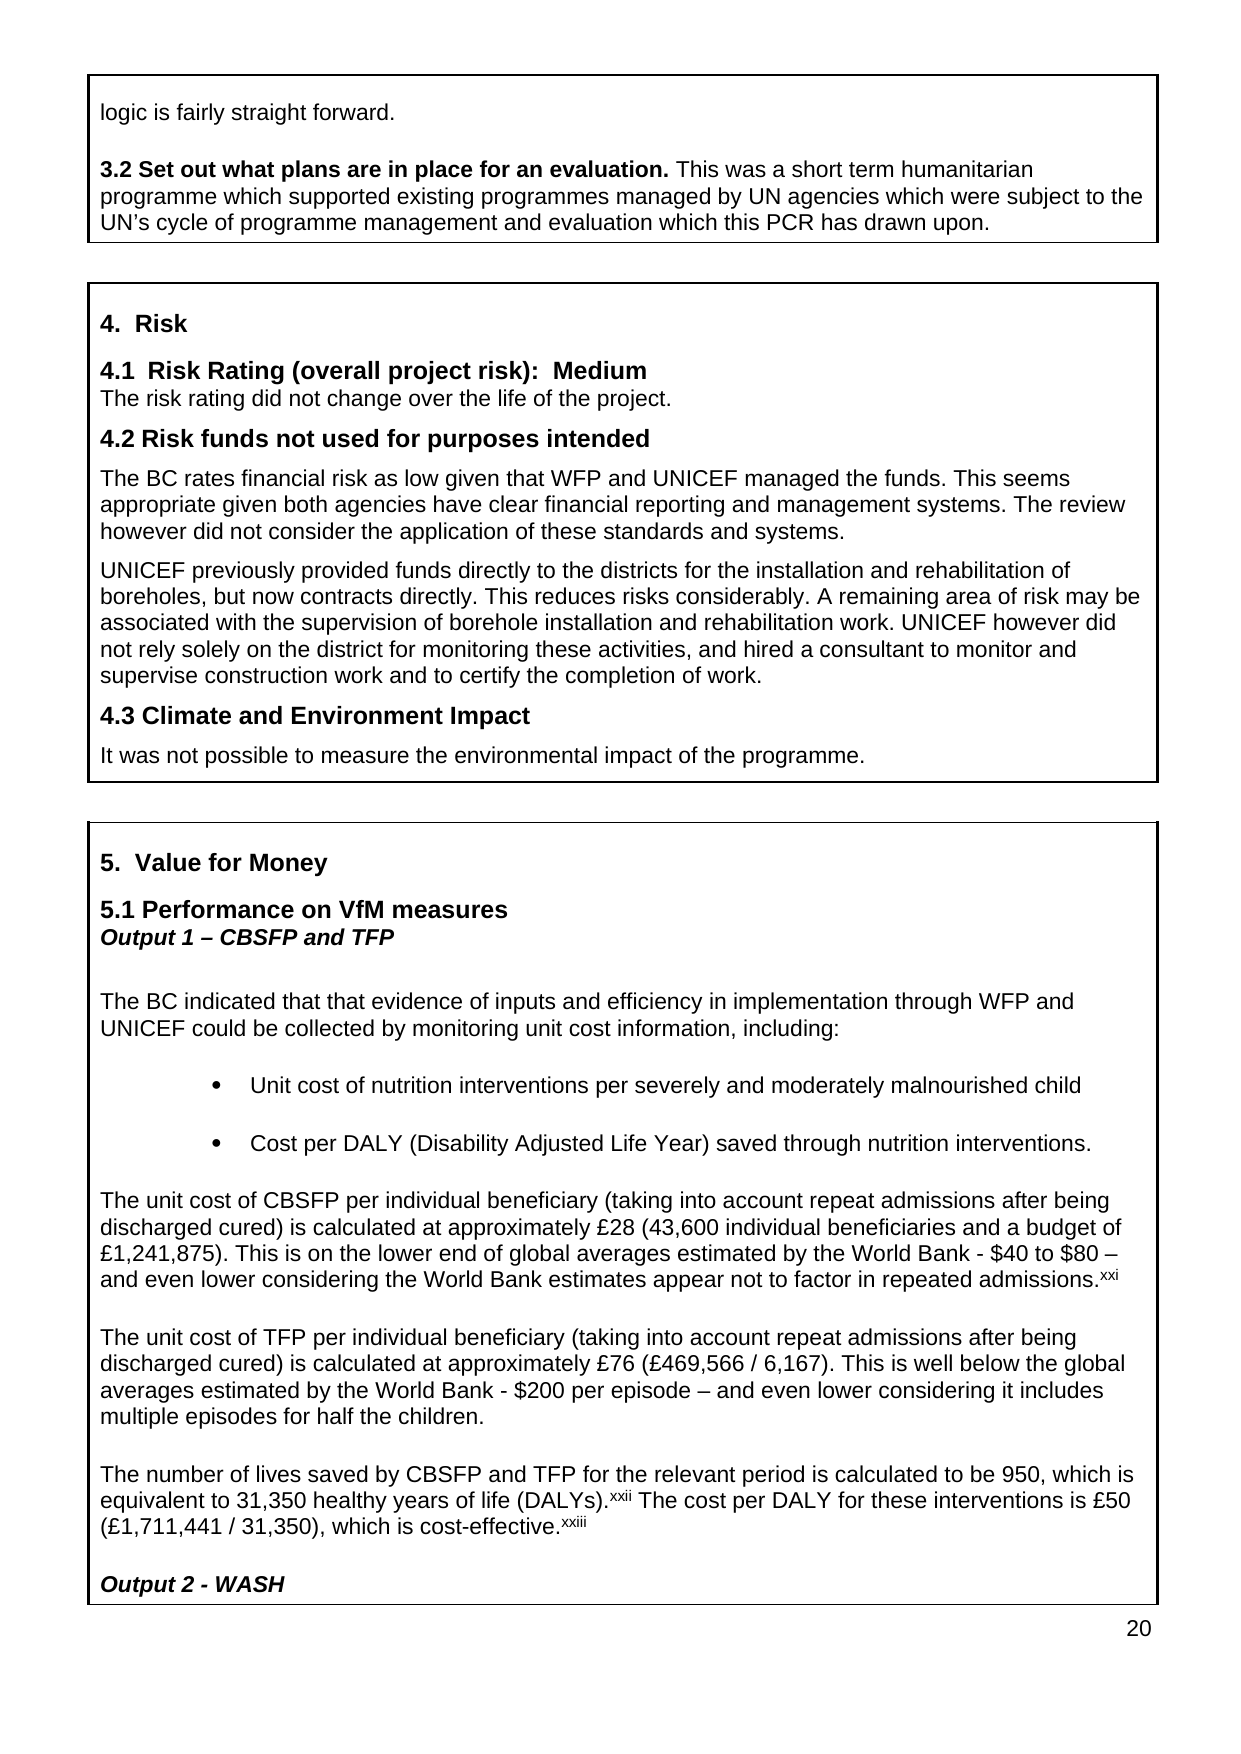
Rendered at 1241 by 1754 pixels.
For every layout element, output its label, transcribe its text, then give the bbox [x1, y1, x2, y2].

table_header 4. Risk [90, 284, 1156, 344]
table_cell 5.1 Performance on VfM measures Output 1 – CBSFP and TFP The BC indicated that that evidence of inputs and efficiency in implementation through WFP and UNICEF could be collected by monitoring unit cost information, including: Unit cost of nutrition interventions per severely and moderately malnourished child Cost per DALY (Disability Adjusted Life Year) saved through nutrition interventions. The unit cost of CBSFP per individual beneficiary (taking into account repeat admissions after being discharged cured) is calculated at approximately £28 (43,600 individual beneficiaries and a budget of £1,241,875). This is on the lower end of global averages estimated by the World Bank - $40 to $80 – and even lower considering the World Bank estimates appear not to factor in repeated admissions. The unit cost of TFP per individual beneficiary (taking into account repeat admissions after being discharged cured) is calculated at approximately £76 (£469,566 / 6,167). This is well below the global averages estimated by the World Bank - $200 per episode – and even lower considering it includes multiple episodes for half the children. The number of lives saved by CBSFP and TFP for the relevant period is calculated to be 950, which is equivalent to 31,350 healthy years of life (DALYs). The cost per DALY for these interventions is £50 (£1,711,441 / 31,350), which is cost-effective. Output 2 - WASH The BC stated that evidence of inputs and efficiency in implementation through UNICEF could be collected by monitoring unit cost information, including of relevance to WASH: Unit cost per new borehole or per pit latrine, including cost per beneficiary WASH costs per household, to include promotion of good hygiene behaviour, sanitation facilities, and water point maintenance. Water infrastructure was budgeted at $989,485 of which approx. 56% was for new and rehabilitated boreholes ($554,112) and approximately. 44% was for town water systems ($435,373). The cost per beneficiary of the former was approximately $10.68 (51,900 beneficiaries) and the latter approx. $21.24 (20,500 beneficiaries). 5.2 Commercial Improvement and Value for Money UNICEF elected to use commercial contractors to install / rehabilitate boreholes - Samadhura and China Geo. In 2011 UNICEF had contracted the Italian NGO Cooperation and Development to install 70 new boreholes and rehabilitate 120. The cost of one borehole drilled by C&D in 2011 was 18,864,200 UGX (£4,621), comprehensive of administration costs, commercial contractors were reported to providing estimates of 18,500,000 UGX (£4532) during the same period. Costs per borehole are now in the region of UGX 20 million (£4,900) due to the increased costs of fuel and materials WFP has for some years now relied on Ugandan based institutions/organisations to implement CBSFP, with cost savings. Recommendation: In future programmes DFID should consider asking UNICEF to conduct a brief cost and efficiency analysis in relation to the use of the commercial contractors, including any quality and other performance differentials with NGOs like C&D. 5.3 Role of project partners Effective management of nutrition products is important for the VfM of nutrition programmes. Good supply chain management and effective forecasting would help in minimising the costs associated with procurement, transport and warehousing of food items. 5.4 Did the project represent Value for Money : Yes The programme made good progress against key performance indicators in the logframe, suggesting that it had been effective. Further work needs to be done however on developing, agreeing and clarifying appropriate VfM indicators. [90, 883, 1156, 1603]
table_header 5. Value for Money [90, 823, 1156, 883]
table_cell 4.1 Risk Rating (overall project risk): Medium The risk rating did not change over the life of the project. 4.2 Risk funds not used for purposes intended The BC rates financial risk as low given that WFP and UNICEF managed the funds. This seems appropriate given both agencies have clear financial reporting and management systems. The review however did not consider the application of these standards and systems. UNICEF previously provided funds directly to the districts for the installation and rehabilitation of boreholes, but now contracts directly. This reduces risks considerably. A remaining area of risk may be associated with the supervision of borehole installation and rehabilitation work. UNICEF however did not rely solely on the district for monitoring these activities, and hired a consultant to monitor and supervise construction work and to certify the completion of work. 4.3 Climate and Environment Impact It was not possible to measure the environmental impact of the programme. [90, 344, 1156, 781]
table_cell logic is fairly straight forward. 3.2 Set out what plans are in place for an evaluation. This was a short term humanitarian programme which supported existing programmes managed by UN agencies which were subject to the UN’s cycle of programme management and evaluation which this PCR has drawn upon. [90, 76, 1156, 242]
